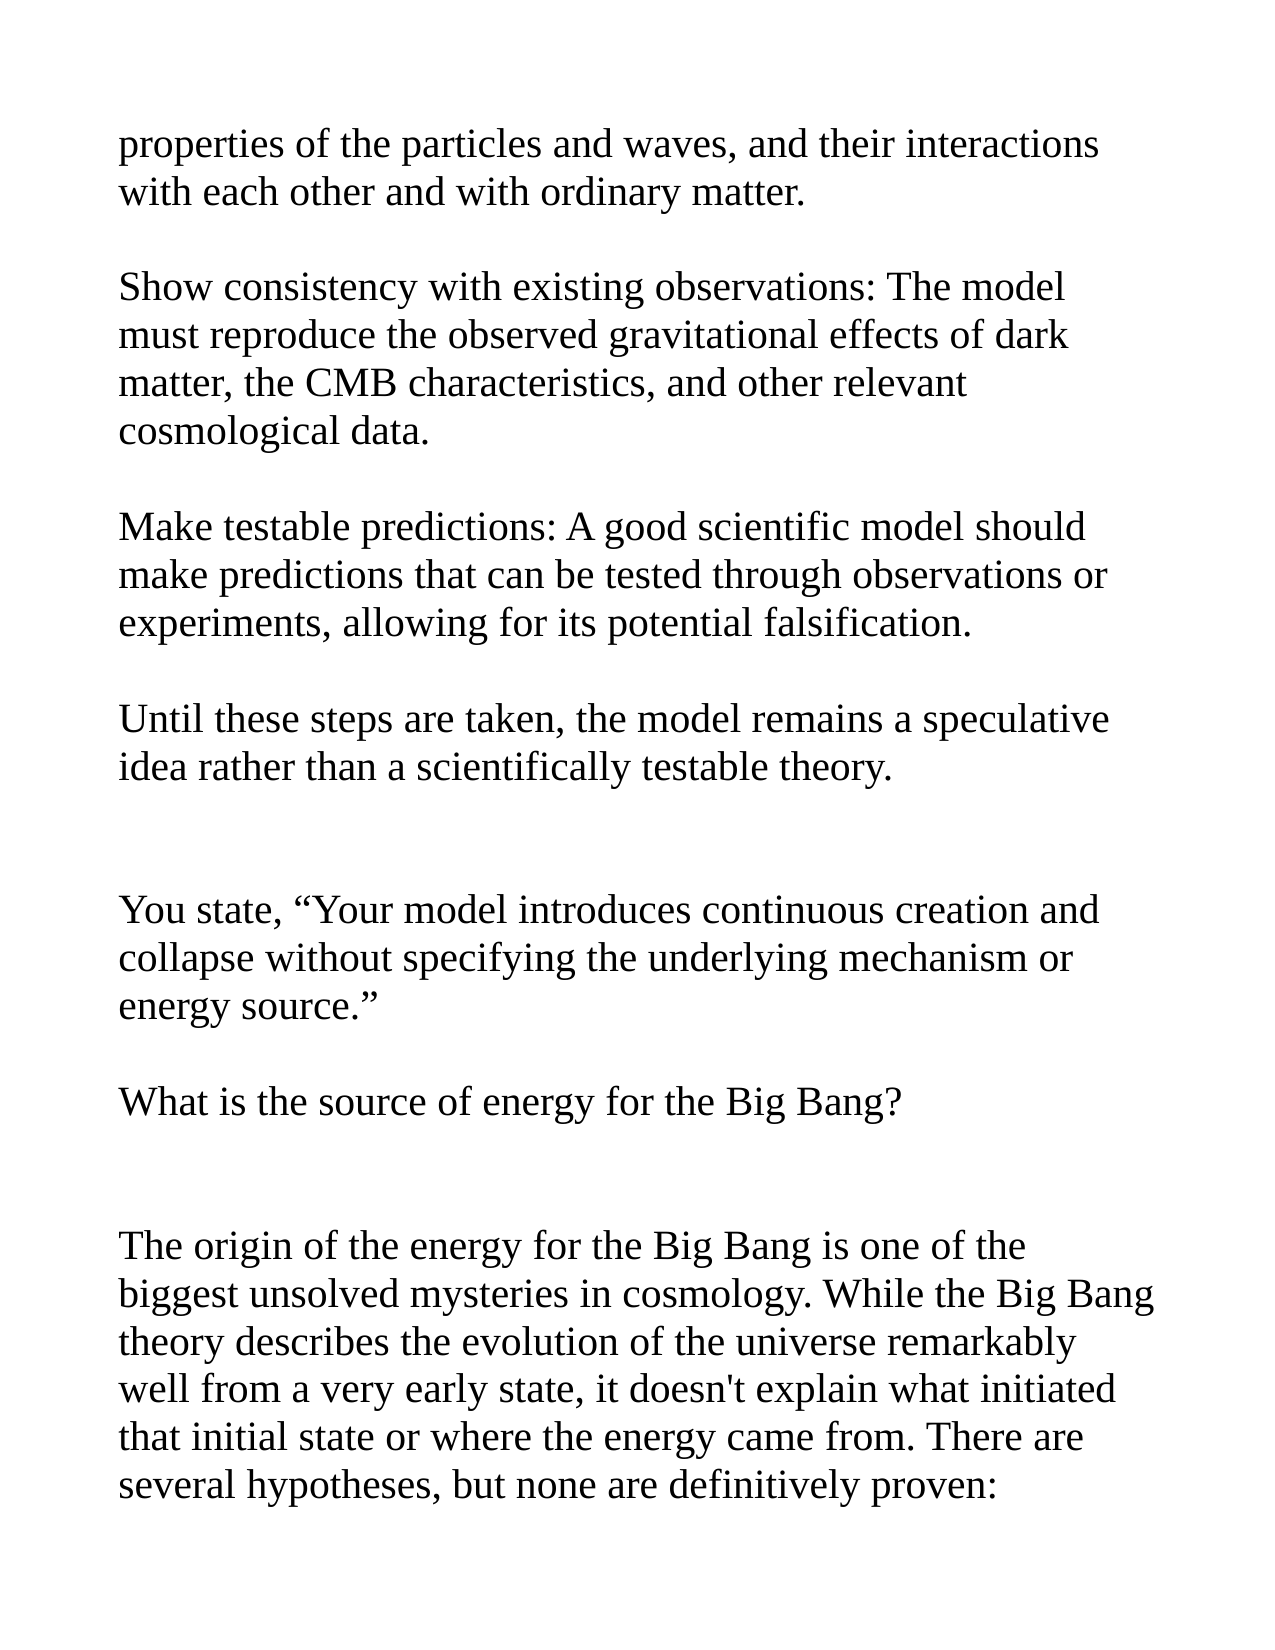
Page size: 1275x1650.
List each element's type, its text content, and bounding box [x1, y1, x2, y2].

text Make testable predictions: A good scientific model should make predictions that can be tested through observations or experiments, allowing for its potential falsification. [118, 501, 1157, 645]
text You state, “Your model introduces continuous creation and collapse without specifying the underlying mechanism or energy source.” [118, 885, 1157, 1028]
text The origin of the energy for the Big Bang is one of the biggest unsolved mysteries in cosmology. While the Big Bang theory describes the evolution of the universe remarkably well from a very early state, it doesn't explain what initiated that initial state or where the energy came from. There are several hypotheses, but none are definitively proven: [118, 1220, 1157, 1508]
text What is the source of energy for the Big Bang? [118, 1076, 1157, 1124]
text properties of the particles and waves, and their interactions with each other and with ordinary matter. [118, 118, 1157, 214]
text Until these steps are taken, the model remains a speculative idea rather than a scientifically testable theory. [118, 693, 1157, 789]
text Show consistency with existing observations: The model must reproduce the observed gravitational effects of dark matter, the CMB characteristics, and other relevant cosmological data. [118, 262, 1157, 453]
